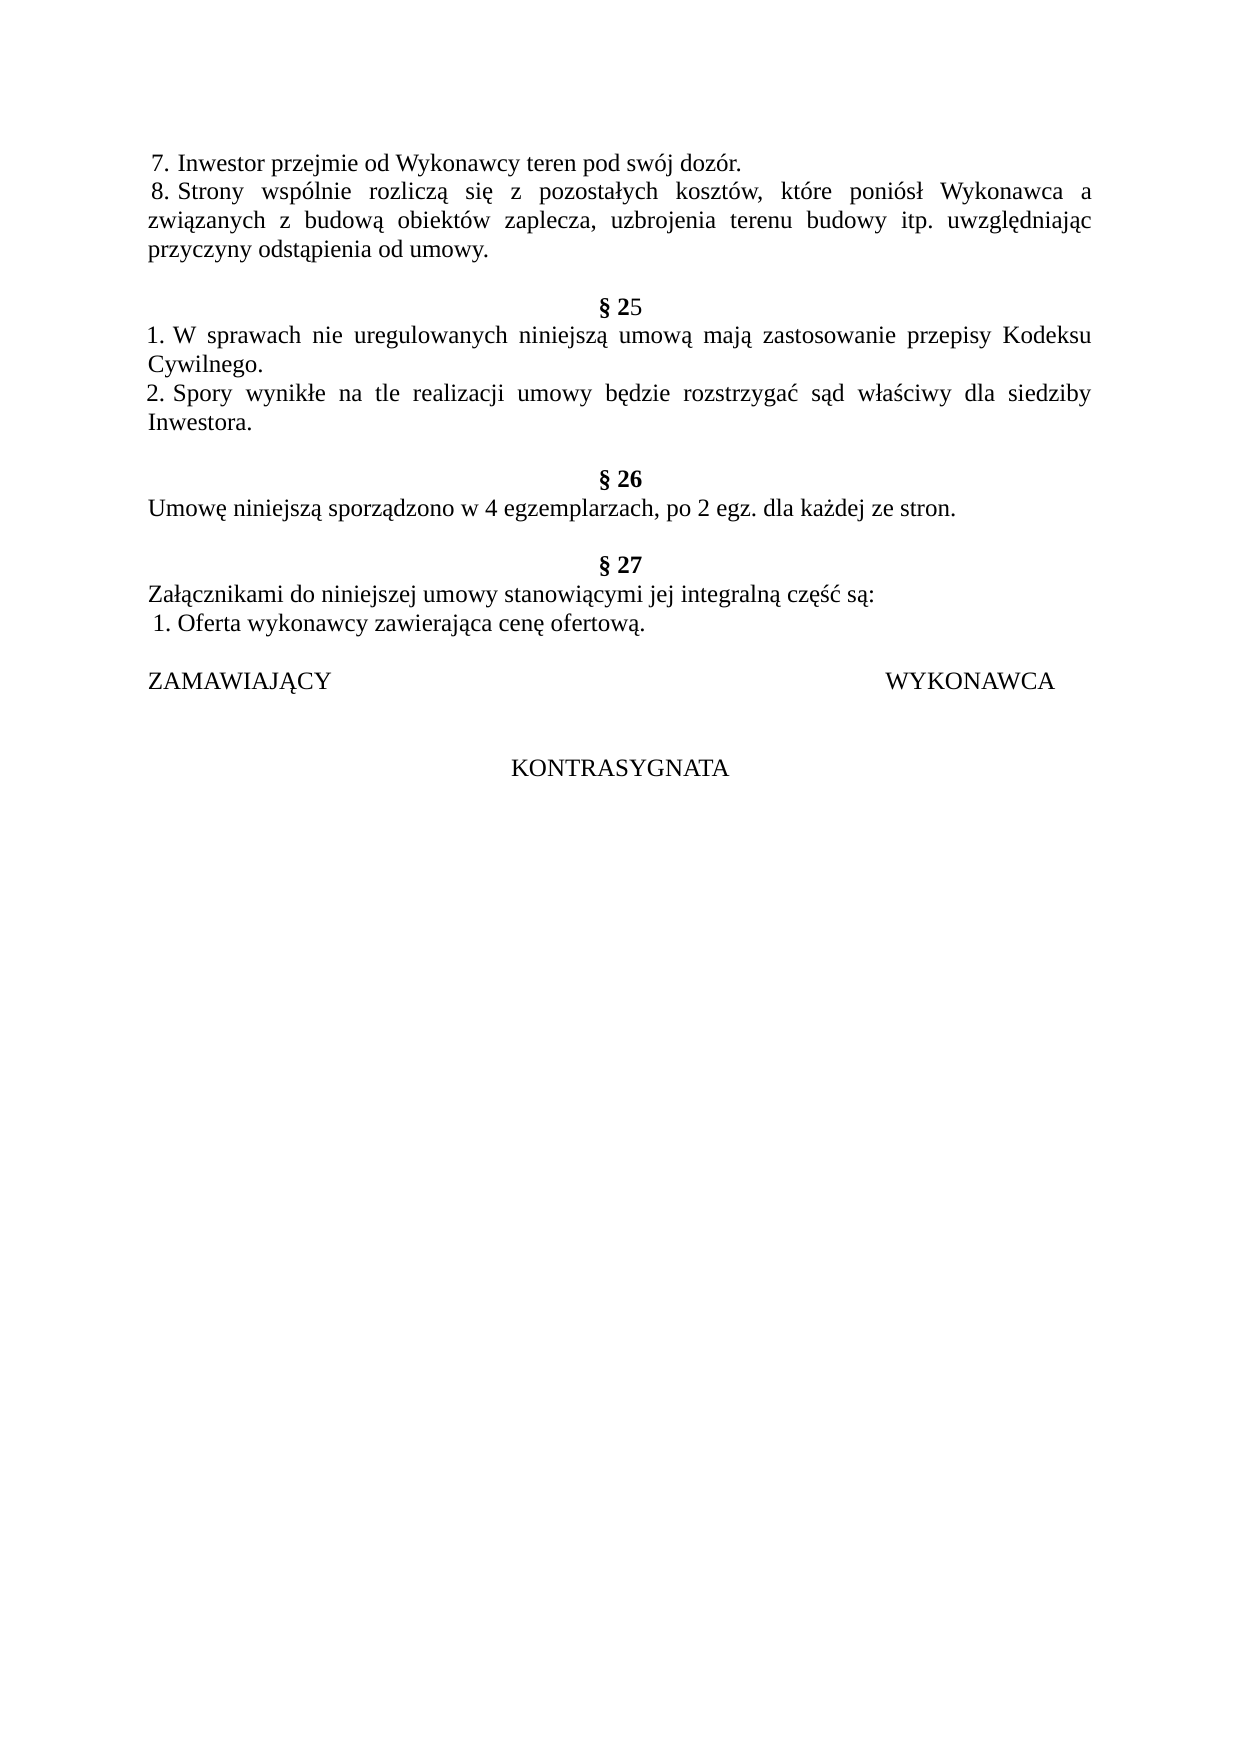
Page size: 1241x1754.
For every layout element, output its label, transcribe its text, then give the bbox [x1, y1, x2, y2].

text ZAMAWIAJĄCY WYKONAWCA [148, 666, 1093, 695]
text Umowę niniejszą sporządzono w 4 egzemplarzach, po 2 egz. dla każdej ze stron. [148, 493, 1093, 522]
text § 27 [148, 551, 1093, 579]
list Strony wspólnie rozliczą się z pozostałych kosztów, które poniósł Wykonawca a związanych z budową obiektów zaplecza, uzbrojenia terenu budowy itp. uwzględniając przyczyny odstąpienia od umowy. [148, 176, 1093, 263]
text KONTRASYGNATA [148, 753, 1093, 782]
list Inwestor przejmie od Wykonawcy teren pod swój dozór. [148, 148, 1093, 176]
list W sprawach nie uregulowanych niniejszą umową mają zastosowanie przepisy Kodeksu Cywilnego. [146, 321, 1093, 378]
text § 26 [148, 464, 1093, 493]
text Załącznikami do niniejszej umowy stanowiącymi jej integralną część są: [148, 579, 1093, 608]
text § 25 [148, 292, 1093, 321]
list Oferta wykonawcy zawierająca cenę ofertową. [148, 608, 1093, 637]
list Spory wynikłe na tle realizacji umowy będzie rozstrzygać sąd właściwy dla siedziby Inwestora. [146, 378, 1093, 436]
